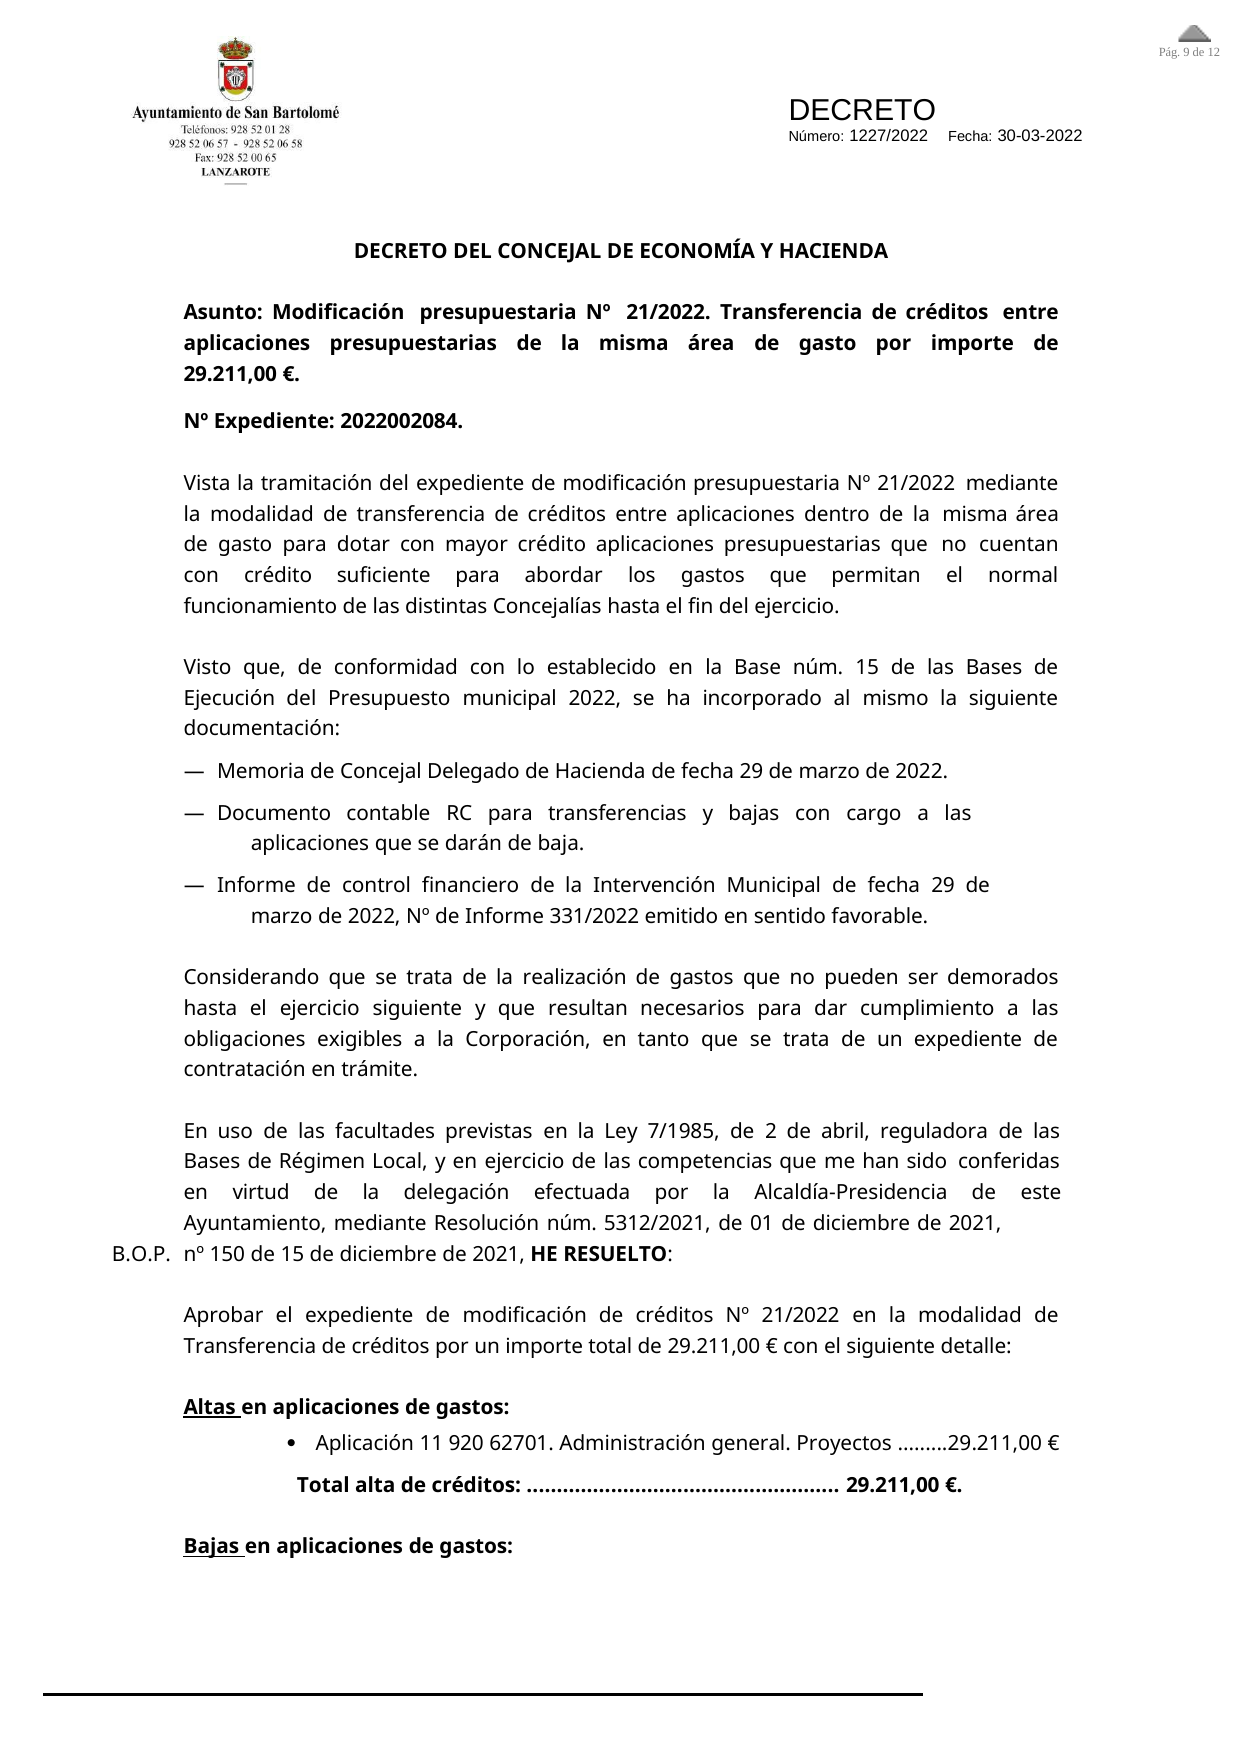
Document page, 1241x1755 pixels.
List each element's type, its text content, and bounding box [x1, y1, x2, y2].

text Total alta de créditos: .................................................... 29.211,00 €. [233, 1470, 1026, 1499]
list Documento contable RC para transferencias y bajas con cargo a las aplicaciones que se darán de baja. [184, 798, 1058, 857]
text Asunto: Modificación presupuestaria Nº 21/2022. Transferencia de créditos entre aplicaciones presupuestarias de la misma área de gasto por importe de 29.211,00 €. [183, 297, 1059, 388]
list Aplicación 11 920 62701. Administración general. Proyectos .........29.211,00 € [168, 1428, 1179, 1457]
text Aprobar el expediente de modificación de créditos Nº 21/2022 en la modalidad de Transferencia de créditos por un importe total de 29.211,00 € con el siguiente detalle: [183, 1300, 1059, 1359]
text Visto que, de conformidad con lo establecido en la Base núm. 15 de las Bases de Ejecución del Presupuesto municipal 2022, se ha incorporado al mismo la siguiente documentación: [183, 652, 1058, 742]
list Informe de control financiero de la Intervención Municipal de fecha 29 de marzo de 2022, Nº de Informe 331/2022 emitido en sentido favorable. [184, 870, 1058, 929]
picture [130, 36, 342, 186]
text Altas en aplicaciones de gastos: [183, 1392, 1232, 1421]
text Vista la tramitación del expediente de modificación presupuestaria Nº 21/2022 mediante la modalidad de transferencia de créditos entre aplicaciones dentro de la misma área de gasto para dotar con mayor crédito aplicaciones presupuestarias que no cuentan con crédito suficiente para abordar los gastos que permitan el normal funcionamiento de las distintas Concejalías hasta el fin del ejercicio. [183, 468, 1059, 619]
text DECRETO DEL CONCEJAL DE ECONOMÍA Y HACIENDA [231, 236, 1011, 264]
list nº 150 de 15 de diciembre de 2021, HE RESUELTO: [112, 1239, 1232, 1267]
list Memoria de Concejal Delegado de Hacienda de fecha 29 de marzo de 2022. [184, 756, 1232, 784]
picture [1177, 25, 1211, 42]
text Nº Expediente: 2022002084. [183, 407, 1232, 435]
text Bajas en aplicaciones de gastos: [183, 1532, 1232, 1560]
text Número: 1227/2022 Fecha: 30-03-2022 [788, 127, 1232, 144]
text Considerando que se trata de la realización de gastos que no pueden ser demorados hasta el ejercicio siguiente y que resultan necesarios para dar cumplimiento a las obligaciones exigibles a la Corporación, en tanto que se trata de un expediente de contratación en trámite. [183, 962, 1059, 1083]
text En uso de las facultades previstas en la Ley 7/1985, de 2 de abril, reguladora de las Bases de Régimen Local, y en ejercicio de las competencias que me han sido conferidas en virtud de la delegación efectuada por la Alcaldía-Presidencia de este Ayuntamiento, mediante Resolución núm. 5312/2021, de 01 de diciembre de 2021, [183, 1116, 1061, 1236]
subtitle DECRETO [788, 94, 1232, 127]
